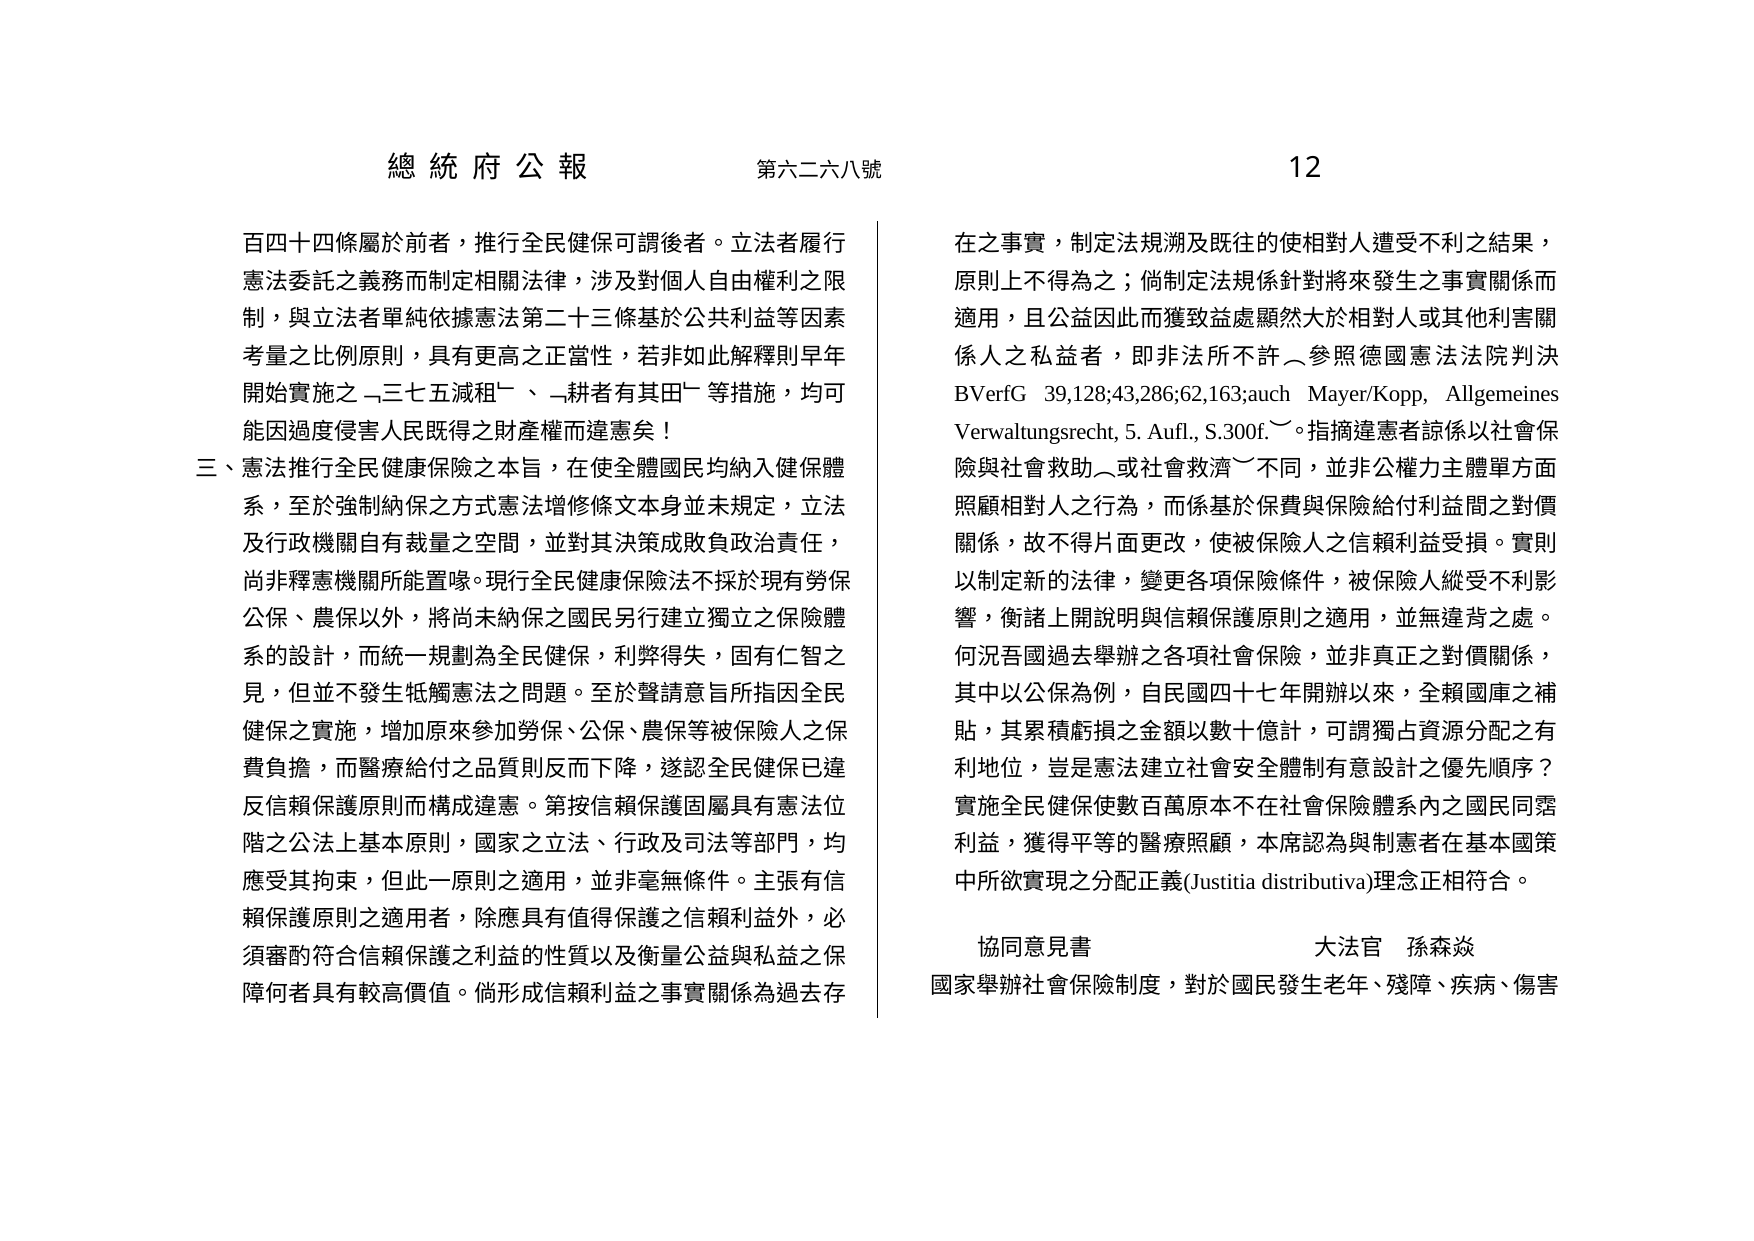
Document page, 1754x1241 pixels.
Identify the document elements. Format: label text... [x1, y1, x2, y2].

text 三、憲法推行全民健康保險之本旨，在使全體國民均納入健保體系，至於強制納保之方式憲法增修條文本身並未規定，立法及行政機關自有裁量之空間，並對其決策成敗負政治責任，尚非釋憲機關所能置喙。現行全民健康保險法不採於現有勞保、公保、農保以外，將尚未納保之國民另行建立獨立之保險體系的設計，而統一規劃為全民健保，利弊得失，固有仁智之見，但並不發生牴觸憲法之問題。至於聲請意旨所指因全民健保之實施，增加原來參加勞保、公保、農保等被保險人之保費負擔，而醫療給付之品質則反而下降，遂認全民健保已違反信賴保護原則而構成違憲。第按信賴保護固屬具有憲法位階之公法上基本原則，國家之立法、行政及司法等部門，均應受其拘束，但此一原則之適用，並非毫無條件。主張有信賴保護原則之適用者，除應具有值得保護之信賴利益外，必須審酌符合信賴保護之利益的性質以及衡量公益與私益之保障何者具有較高價值。倘形成信賴利益之事實關係為過去存在之事實，制定法規溯及既往的使相對人遭受不利之結果，原則上不得為之；倘制定法規係針對將來發生之事實關係而適用，且公益因此而獲致益處顯然大於相對人或其他利害關係人之私益者，即非法所不許︵參照德國憲法法院判決BVerfG 39,128;43,286;62,163;auch Mayer/Kopp, Allgemeines Verwaltungsrecht, 5. Aufl., S.300f.︶。指摘違憲者諒係以社會保險與社會救助︵或社會救濟︶不同，並非公權力主體單方面照顧相對人之行為，而係基於保費與保險給付利益間之對價關係，故不得片面更改，使被保險人之信賴利益受損。實則以制定新的法律，變更各項保險條件，被保險人縱受不利影響，衡諸上開說明與信賴保護原則之適用，並無違背之處。何況吾國過去舉辦之各項社會保險，並非真正之對價關係，其中以公保為例，自民國四十七年開辦以來，全賴國庫之補貼，其累積虧損之金額以數十億計，可謂獨占資源分配之有利地位，豈是憲法建立社會安全體制有意設計之優先順序？實施全民健保使數百萬原本不在社會保險體系內之國民同霑利益，獲得平等的醫療照顧，本席認為與制憲者在基本國策中所欲實現之分配正義(Justitia distributiva)理念正相符合。 [195, 447, 847, 1009]
text 二、如所周知，我國憲法乃不同政治理念妥協之產物，在保障人民權利方面，原則上以源自個人主義及自由主義理念之權利清單為其內容；另一方面在基本國策之章節中，則明顯以帶有強烈社會主義色彩之綱領性規定，作為內涵，若以對私有財產及個人經濟自主的影響，從嚴重到輕微作為區分，其手段有：部分生產工具公有化︵憲法第一百四十四條︶、平均地權及節制資本︵憲法第一百四十二條︶、實施社會保險制度︵憲法第一百五十五條︶、社會扶助及救濟︵同上條︶等。憲法經過民國八十一年以後之逐次增修，憲法本文之相關規定雖未凍結，但﹁社會化﹂之措施已從急進的限制私產、改變社會財產結構轉向經濟發展與環境保護兼籌並顧、保障弱勢族群等溫和手段︵增修條文第十條第二項、第九項、第十項等︶，唯一仍具有所得重分配功能者，厥為﹁國家應推行全民健康保險﹂︵增修條文第十條第五項︶，此乃本件憲法解釋時應有之﹁先在理解﹂。按憲法課予國家機關某種事項之作為義務時，一般稱為憲法委託(Verfassungsauftrag)，而憲法委託又有明示委託與默示委託之分，憲法第二十四條、第一百四十四條屬於前者，推行全民健保可謂後者。立法者履行憲法委託之義務而制定相關法律，涉及對個人自由權利之限制，與立法者單純依據憲法第二十三條基於公共利益等因素考量之比例原則，具有更高之正當性，若非如此解釋則早年開始實施之﹁三七五減租﹂、﹁耕者有其田﹂等措施，均可能因過度侵害人民既得之財產權而違憲矣！ [195, 222, 847, 447]
text 協同意見書 大法官 孫森焱 [977, 922, 1559, 963]
text 三、憲法推行全民健康保險之本旨，在使全體國民均納入健保體系，至於強制納保之方式憲法增修條文本身並未規定，立法及行政機關自有裁量之空間，並對其決策成敗負政治責任，尚非釋憲機關所能置喙。現行全民健康保險法不採於現有勞保、公保、農保以外，將尚未納保之國民另行建立獨立之保險體系的設計，而統一規劃為全民健保，利弊得失，固有仁智之見，但並不發生牴觸憲法之問題。至於聲請意旨所指因全民健保之實施，增加原來參加勞保、公保、農保等被保險人之保費負擔，而醫療給付之品質則反而下降，遂認全民健保已違反信賴保護原則而構成違憲。第按信賴保護固屬具有憲法位階之公法上基本原則，國家之立法、行政及司法等部門，均應受其拘束，但此一原則之適用，並非毫無條件。主張有信賴保護原則之適用者，除應具有值得保護之信賴利益外，必須審酌符合信賴保護之利益的性質以及衡量公益與私益之保障何者具有較高價值。倘形成信賴利益之事實關係為過去存在之事實，制定法規溯及既往的使相對人遭受不利之結果，原則上不得為之；倘制定法規係針對將來發生之事實關係而適用，且公益因此而獲致益處顯然大於相對人或其他利害關係人之私益者，即非法所不許︵參照德國憲法法院判決BVerfG 39,128;43,286;62,163;auch Mayer/Kopp, Allgemeines Verwaltungsrecht, 5. Aufl., S.300f.︶。指摘違憲者諒係以社會保險與社會救助︵或社會救濟︶不同，並非公權力主體單方面照顧相對人之行為，而係基於保費與保險給付利益間之對價關係，故不得片面更改，使被保險人之信賴利益受損。實則以制定新的法律，變更各項保險條件，被保險人縱受不利影響，衡諸上開說明與信賴保護原則之適用，並無違背之處。何況吾國過去舉辦之各項社會保險，並非真正之對價關係，其中以公保為例，自民國四十七年開辦以來，全賴國庫之補貼，其累積虧損之金額以數十億計，可謂獨占資源分配之有利地位，豈是憲法建立社會安全體制有意設計之優先順序？實施全民健保使數百萬原本不在社會保險體系內之國民同霑利益，獲得平等的醫療照顧，本席認為與制憲者在基本國策中所欲實現之分配正義(Justitia distributiva)理念正相符合。 [907, 222, 1559, 897]
text 國家舉辦社會保險制度，對於國民發生老年、殘障、疾病、傷害 [907, 963, 1559, 1001]
